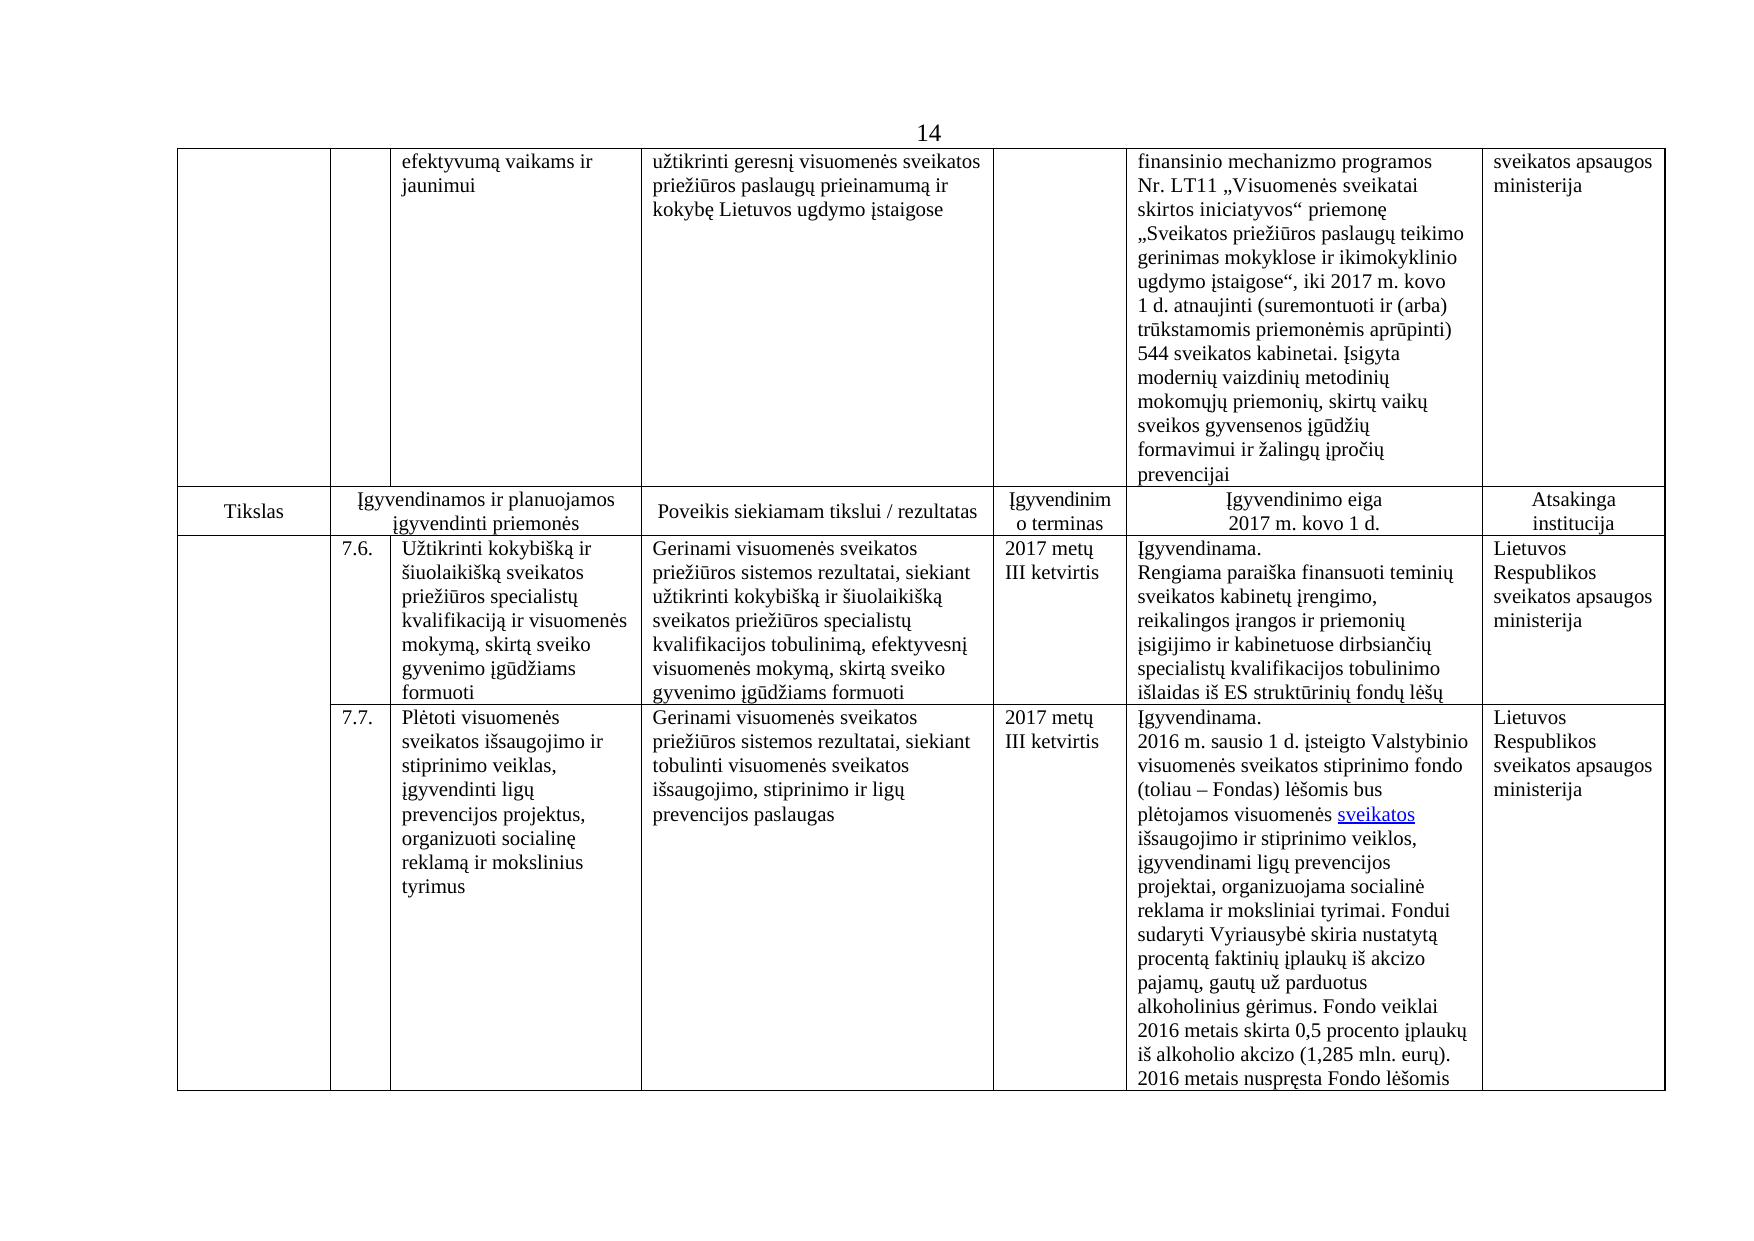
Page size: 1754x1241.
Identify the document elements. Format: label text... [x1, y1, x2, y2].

table_cell Lietuvos Respublikos sveikatos apsaugos ministerija [1483, 705, 1664, 1090]
table_cell [178, 149, 330, 486]
table_cell Įgyvendinama. Rengiama paraiška finansuoti teminių sveikatos kabinetų įrengimo, reikalingos įrangos ir priemonių įsigijimo ir kabinetuose dirbsiančių specialistų kvalifikacijos tobulinimo išlaidas iš ES struktūrinių fondų lėšų [1127, 536, 1482, 704]
table_cell Tikslas [178, 487, 330, 535]
table_cell Įgyvendinimo terminas [994, 487, 1126, 535]
table_cell Atsakinga institucija [1483, 487, 1664, 535]
table_cell Lietuvos Respublikos sveikatos apsaugos ministerija [1483, 536, 1664, 704]
table_cell 7.7. [331, 705, 390, 1090]
table_cell Plėtoti visuomenės sveikatos išsaugojimo ir stiprinimo veiklas, įgyvendinti ligų prevencijos projektus, organizuoti socialinę reklamą ir mokslinius tyrimus [391, 705, 641, 1090]
table_cell Gerinami visuomenės sveikatos priežiūros sistemos rezultatai, siekiant užtikrinti kokybišką ir šiuolaikišką sveikatos priežiūros specialistų kvalifikacijos tobulinimą, efektyvesnį visuomenės mokymą, skirtą sveiko gyvenimo įgūdžiams formuoti [642, 536, 993, 704]
table_cell [331, 149, 390, 486]
table_cell 2017 metų III ketvirtis [994, 536, 1126, 704]
table_cell 2017 metų III ketvirtis [994, 705, 1126, 1090]
table_cell užtikrinti geresnį visuomenės sveikatos priežiūros paslaugų prieinamumą ir kokybę Lietuvos ugdymo įstaigose [642, 149, 993, 486]
table_cell [178, 536, 330, 1090]
table_cell Įgyvendinimo eiga 2017 m. kovo 1 d. [1127, 487, 1482, 535]
table_cell [994, 149, 1126, 486]
table_cell Įgyvendinama. 2016 m. sausio 1 d. įsteigto Valstybinio visuomenės sveikatos stiprinimo fondo (toliau – Fondas) lėšomis bus plėtojamos visuomenės sveikatos išsaugojimo ir stiprinimo veiklos, įgyvendinami ligų prevencijos projektai, organizuojama socialinė reklama ir moksliniai tyrimai. Fondui sudaryti Vyriausybė skiria nustatytą procentą faktinių įplaukų iš akcizo pajamų, gautų už parduotus alkoholinius gėrimus. Fondo veiklai 2016 metais skirta 0,5 procento įplaukų iš alkoholio akcizo (1,285 mln. eurų). 2016 metais nuspręsta Fondo lėšomis [1127, 705, 1482, 1090]
table_cell efektyvumą vaikams ir jaunimui [391, 149, 641, 486]
table_cell Įgyvendinamos ir planuojamos įgyvendinti priemonės [331, 487, 641, 535]
table_cell 7.6. [331, 536, 390, 704]
table_cell sveikatos apsaugos ministerija [1483, 149, 1664, 486]
table_cell Užtikrinti kokybišką ir šiuolaikišką sveikatos priežiūros specialistų kvalifikaciją ir visuomenės mokymą, skirtą sveiko gyvenimo įgūdžiams formuoti [391, 536, 641, 704]
table_cell Gerinami visuomenės sveikatos priežiūros sistemos rezultatai, siekiant tobulinti visuomenės sveikatos išsaugojimo, stiprinimo ir ligų prevencijos paslaugas [642, 705, 993, 1090]
table_cell Poveikis siekiamam tikslui / rezultatas [642, 487, 993, 535]
